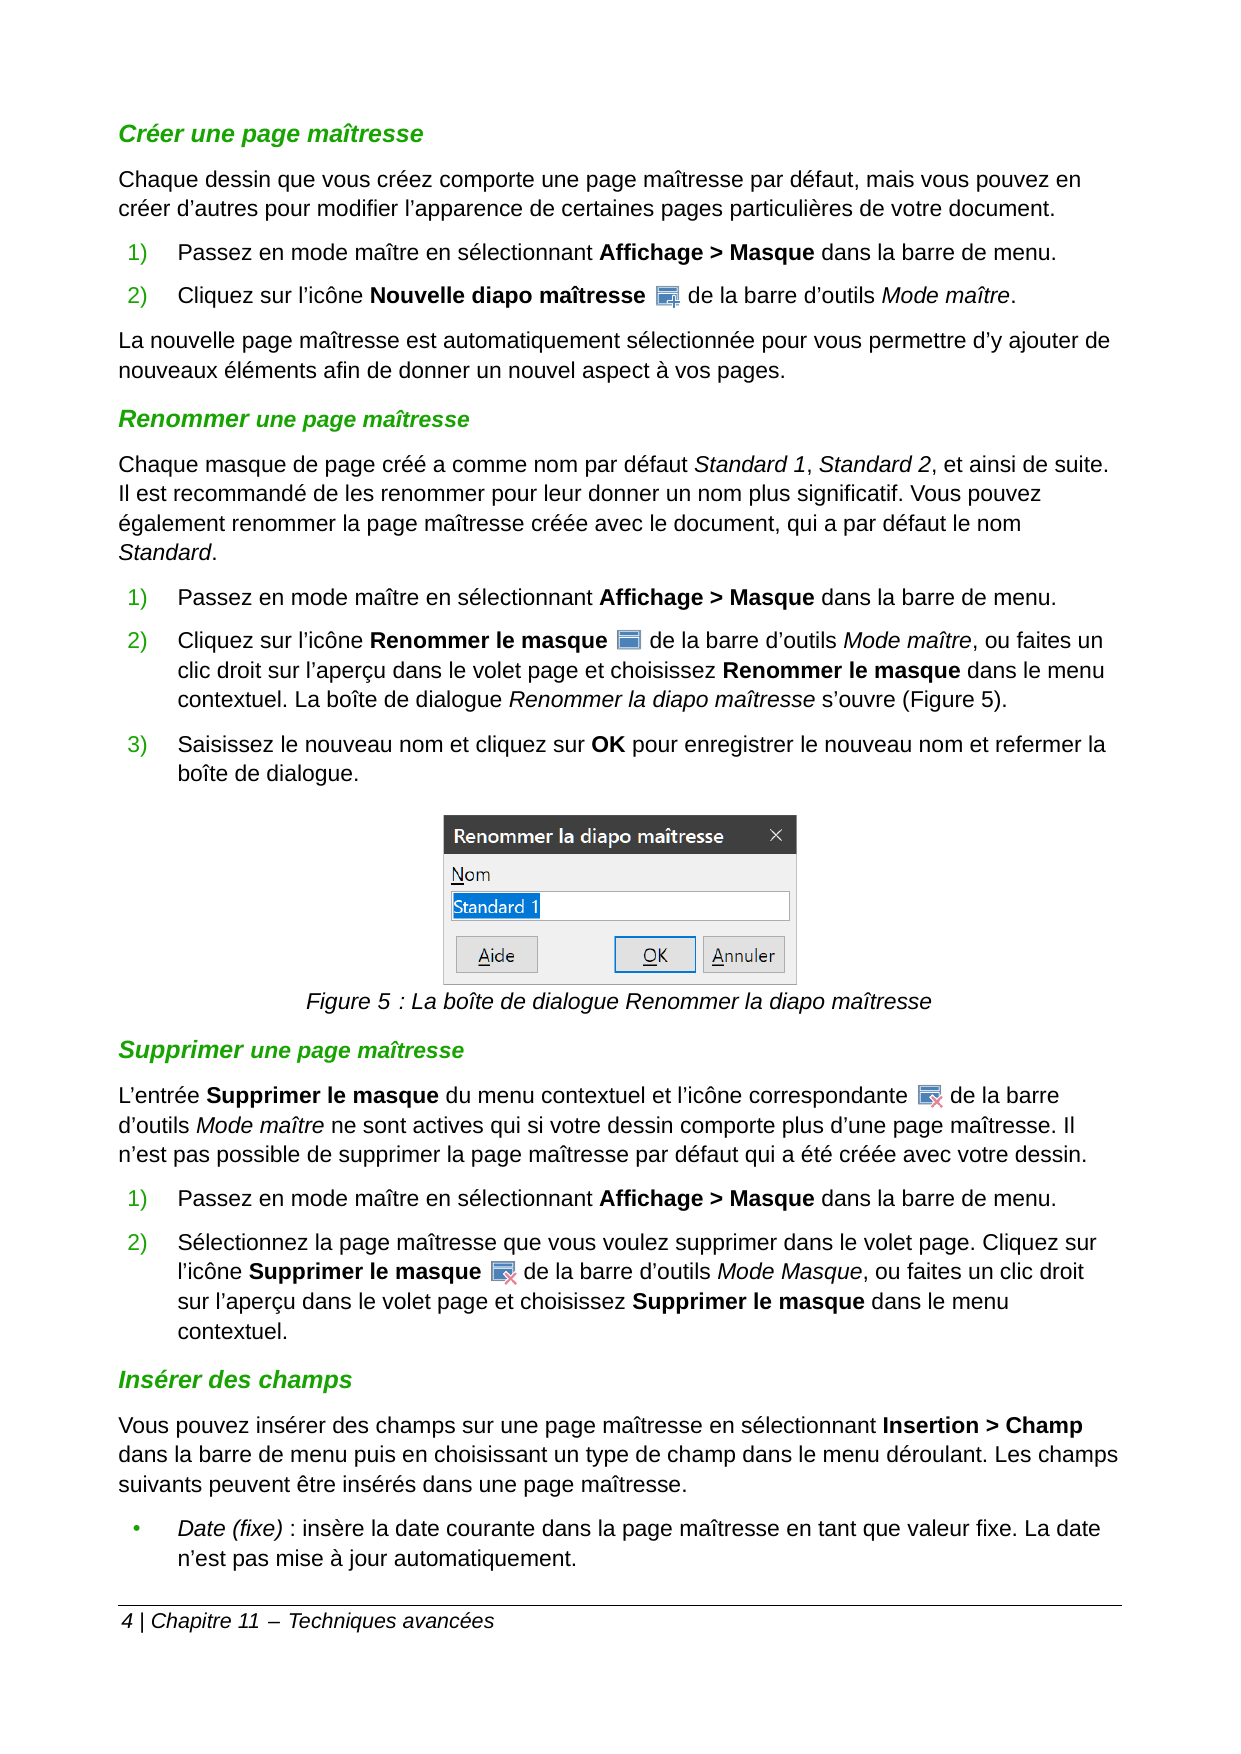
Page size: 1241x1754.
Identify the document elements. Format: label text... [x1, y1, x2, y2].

text Chaque dessin que vous créez comporte une page maîtresse par défaut, mais vous pouvez en créer d’autres pour modifier l’apparence de certaines pages particulières de votre document. [118, 162, 1122, 221]
list Cliquez sur l’icône Nouvelle diapo maîtresse [148, 280, 652, 309]
picture [652, 280, 682, 310]
list Date (fixe) : insère la date courante dans la page maîtresse en tant que valeur fixe. La date n’est pas mise à jour automatiquement. [133, 1512, 1122, 1571]
text Vous pouvez insérer des champs sur une page maîtresse en sélectionnant Insertion > Champ dans la barre de menu puis en choisissant un type de champ dans le menu déroulant. Les champs suivants peuvent être insérés dans une page maîtresse. [118, 1409, 1122, 1497]
subtitle Supprimer une page maîtresse [118, 1035, 1122, 1064]
subtitle Renommer une page maîtresse [118, 403, 1122, 433]
picture [613, 624, 644, 654]
text Chaque masque de page créé a comme nom par défaut Standard 1, Standard 2, et ainsi de suite. Il est recommandé de les renommer pour leur donner un nom plus significatif. Vous pouvez également renommer la page maîtresse créée avec le document, qui a par défaut le nom Standard. [118, 448, 1122, 566]
text Figure 5 : La boîte de dialogue Renommer la diapo maîtresse [118, 984, 1122, 1014]
list Cliquez sur l’icône Renommer le masque de la barre d’outils Mode maître, ou faites un clic droit sur l’aperçu dans le volet page et choisissez Renommer le masque dans le menu contextuel. La boîte de dialogue Renommer la diapo maîtresse s’ouvre (Figure 5). [148, 624, 1122, 713]
picture [914, 1079, 944, 1109]
text L’entrée Supprimer le masque du menu contextuel et l’icône correspondante de la barre d’outils Mode maître ne sont actives qui si votre dessin comporte plus d’une page maîtresse. Il n’est pas possible de supprimer la page maîtresse par défaut qui a été créée avec votre dessin. [118, 1079, 1122, 1167]
list de la barre d’outils Mode maître. [682, 280, 1122, 309]
list Sélectionnez la page maîtresse que vous voulez supprimer dans le volet page. Cliquez sur l’icône Supprimer le masque de la barre d’outils Mode Masque, ou faites un clic droit sur l’aperçu dans le volet page et choisissez Supprimer le masque dans le menu contextuel. [148, 1226, 1122, 1344]
list Passez en mode maître en sélectionnant Affichage > Masque dans la barre de menu. [148, 580, 1122, 610]
subtitle Insérer des champs [118, 1364, 1122, 1394]
picture [487, 1256, 518, 1286]
list Passez en mode maître en sélectionnant Affichage > Masque dans la barre de menu. [148, 1182, 1122, 1212]
list Passez en mode maître en sélectionnant Affichage > Masque dans la barre de menu. [148, 236, 1122, 265]
subtitle Créer une page maîtresse [118, 118, 1122, 148]
list Saisissez le nouveau nom et cliquez sur OK pour enregistrer le nouveau nom et refermer la boîte de dialogue. [148, 727, 1122, 786]
text La nouvelle page maîtresse est automatiquement sélectionnée pour vous permettre d’y ajouter de nouveaux éléments afin de donner un nouvel aspect à vos pages. [118, 324, 1122, 383]
